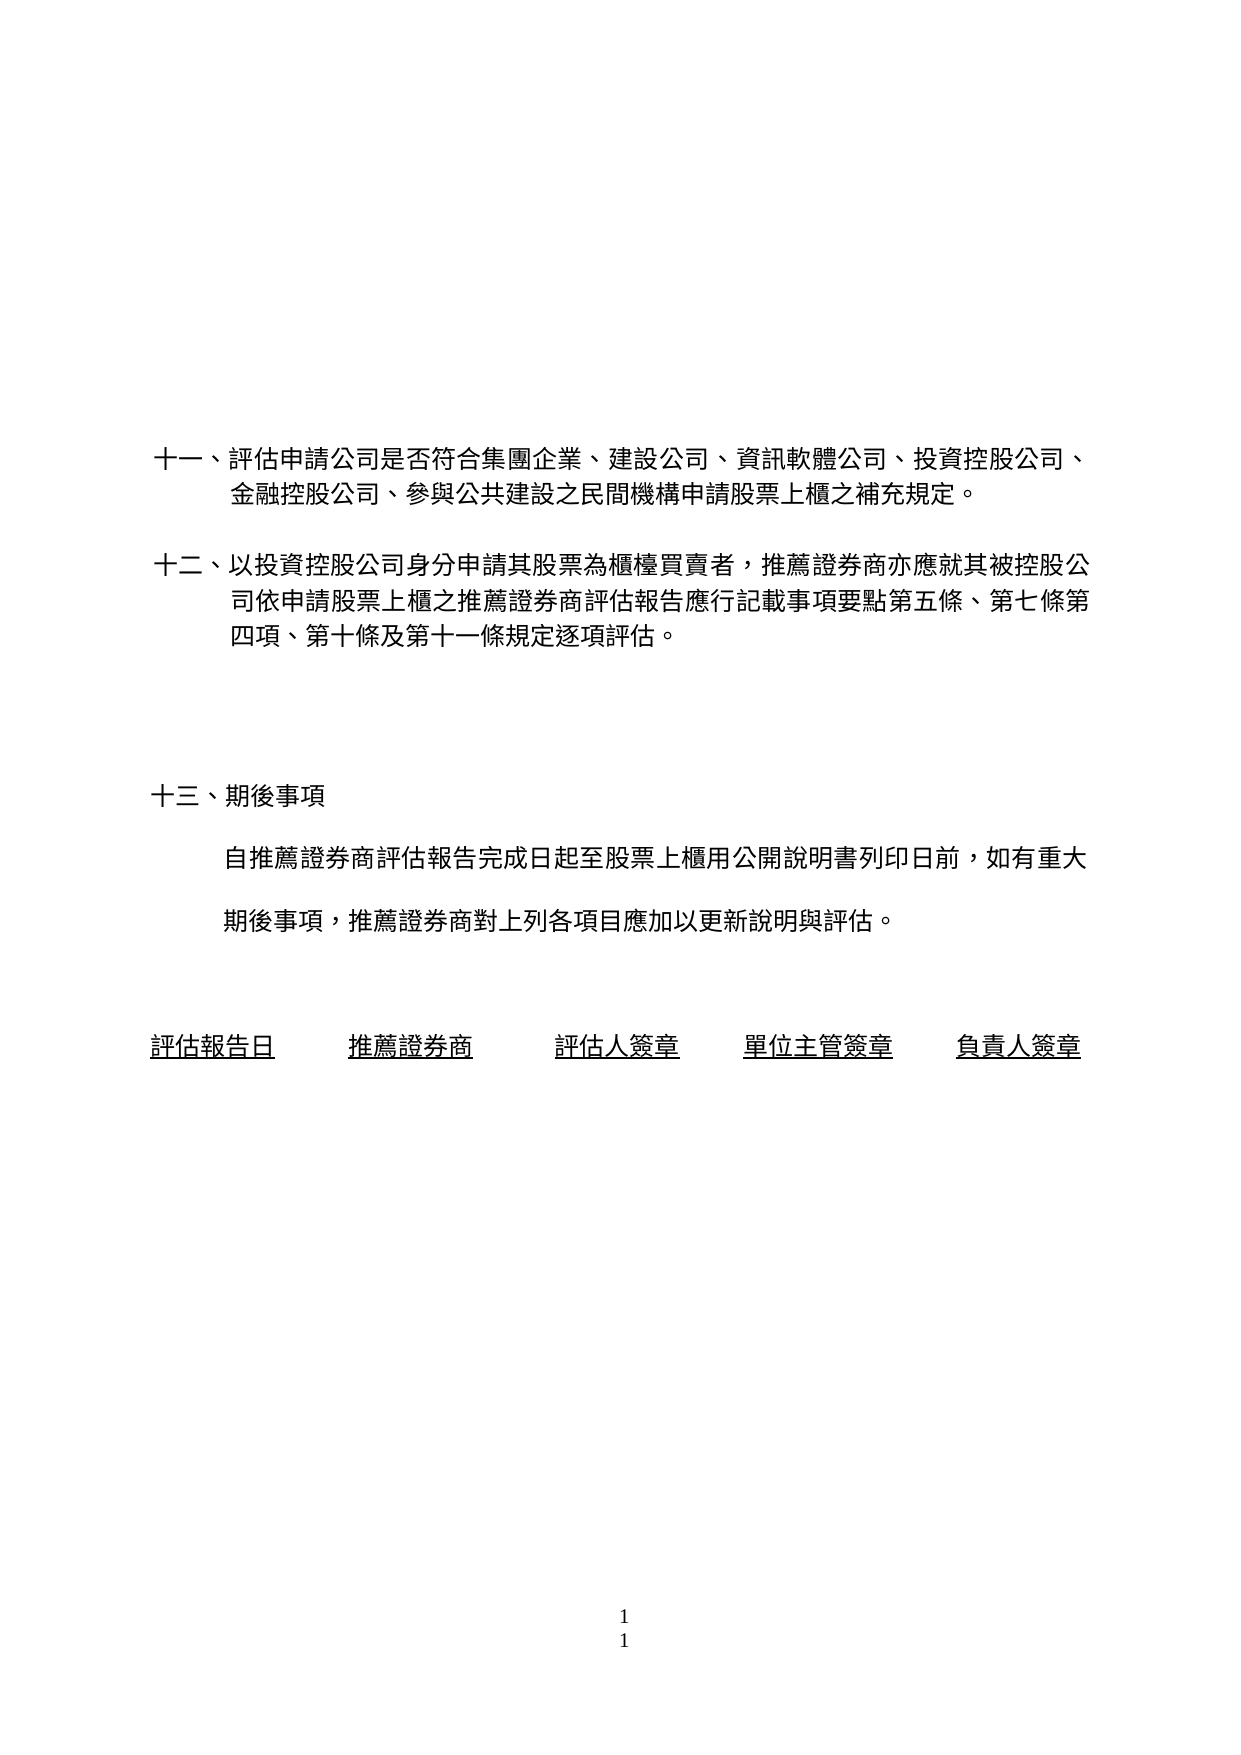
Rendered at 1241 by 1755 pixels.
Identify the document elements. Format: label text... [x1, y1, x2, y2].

table_header 負責人簽章 [918, 1003, 1119, 1065]
table_cell [304, 1065, 517, 1128]
text 十三、期後事項 [150, 753, 1090, 815]
table_cell [918, 1065, 1119, 1128]
table_header 單位主管簽章 [718, 1003, 918, 1065]
table_header 評估報告日 [121, 1003, 304, 1065]
text 十二、以投資控股公司身分申請其股票為櫃檯買賣者，推薦證券商亦應就其被控股公司依申請股票上櫃之推薦證券商評估報告應行記載事項要點第五條、第七條第四項、第十條及第十一條規定逐項評估。 [153, 546, 1090, 653]
table_cell [517, 1065, 717, 1128]
text 十一、評估申請公司是否符合集團企業、建設公司、資訊軟體公司、投資控股公司、金融控股公司、參與公共建設之民間機構申請股票上櫃之補充規定。 [153, 440, 1090, 511]
table_header 評估人簽章 [517, 1003, 717, 1065]
table_cell [718, 1065, 918, 1128]
table_cell [121, 1065, 304, 1128]
table_header 推薦證券商 [304, 1003, 517, 1065]
text 自推薦證券商評估報告完成日起至股票上櫃用公開說明書列印日前，如有重大期後事項，推薦證券商對上列各項目應加以更新說明與評估。 [224, 815, 1090, 940]
